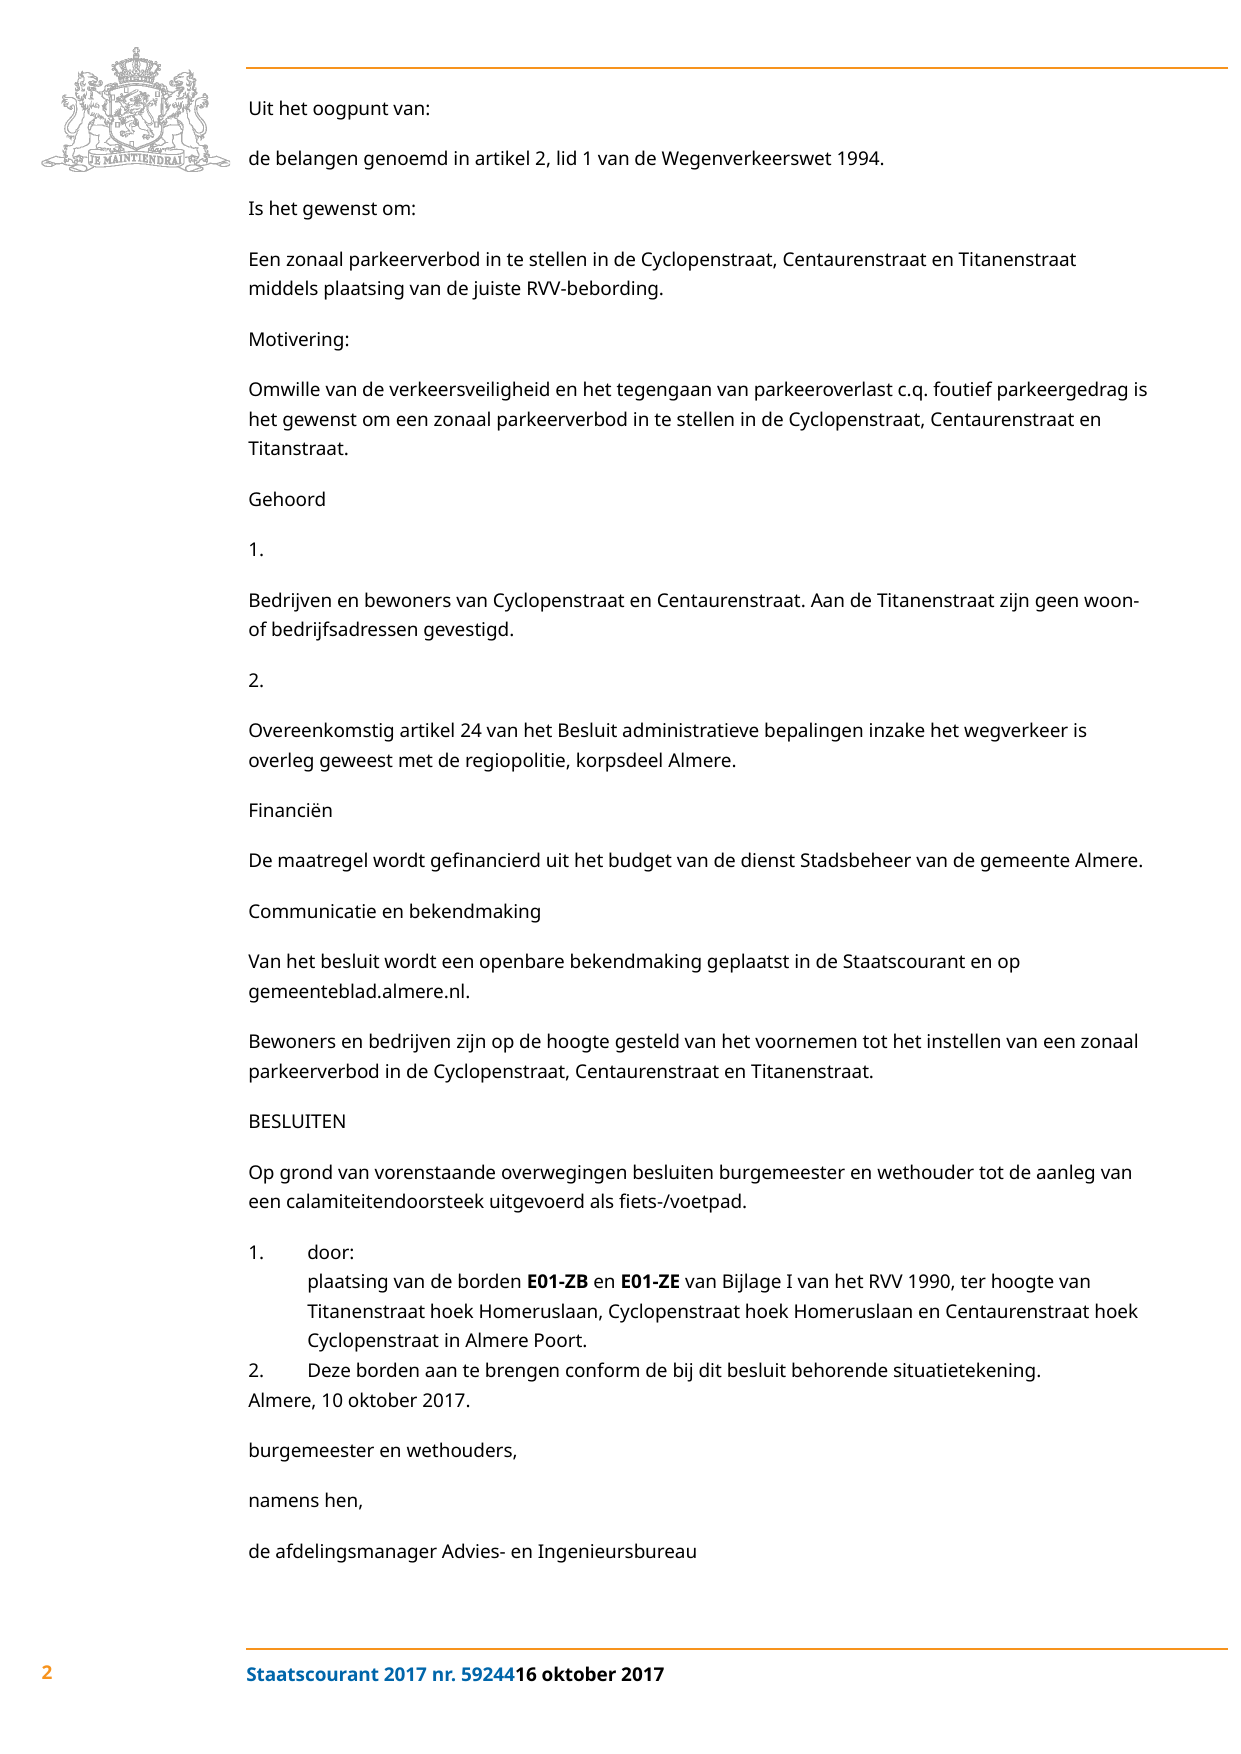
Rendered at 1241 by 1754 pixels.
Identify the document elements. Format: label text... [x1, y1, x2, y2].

text Financiën [248, 797, 1152, 823]
text Omwille van de verkeersveiligheid en het tegengaan van parkeeroverlast c.q. foutief parkeergedrag is het gewenst om een zonaal parkeerverbod in te stellen in de Cyclopenstraat, Centaurenstraat en Titanstraat. [248, 376, 1152, 461]
picture [41, 47, 231, 172]
text namens hen, [248, 1488, 1152, 1513]
text BESLUITEN [248, 1108, 1152, 1134]
text Van het besluit wordt een openbare bekendmaking geplaatst in de Staatscourant en op gemeenteblad.almere.nl. [248, 948, 1152, 1004]
text Is het gewenst om: [248, 196, 1152, 221]
text Overeenkomstig artikel 24 van het Besluit administratieve bepalingen inzake het wegverkeer is overleg geweest met de regiopolitie, korpsdeel Almere. [248, 717, 1152, 773]
text Gehoord [248, 486, 1152, 512]
text Uit het oogpunt van: [248, 95, 1152, 121]
text Almere, 10 oktober 2017. [248, 1387, 1152, 1413]
list door: [248, 1239, 1152, 1265]
text Motivering: [248, 326, 1152, 352]
text Bedrijven en bewoners van Cyclopenstraat en Centaurenstraat. Aan de Titanenstraat zijn geen woon- of bedrijfsadressen gevestigd. [248, 587, 1152, 642]
text 1. [248, 536, 1152, 562]
text Een zonaal parkeerverbod in te stellen in de Cyclopenstraat, Centaurenstraat en Titanenstraat middels plaatsing van de juiste RVV-bebording. [248, 246, 1152, 301]
text Bewoners en bedrijven zijn op de hoogte gesteld van het voornemen tot het instellen van een zonaal parkeerverbod in de Cyclopenstraat, Centaurenstraat en Titanenstraat. [248, 1028, 1152, 1084]
text burgemeester en wethouders, [248, 1437, 1152, 1463]
list Deze borden aan te brengen conform de bij dit besluit behorende situatietekening. [248, 1357, 1152, 1383]
text 2. [248, 667, 1152, 693]
text De maatregel wordt gefinancierd uit het budget van de dienst Stadsbeheer van de gemeente Almere. [248, 848, 1152, 873]
text de belangen genoemd in artikel 2, lid 1 van de Wegenverkeerswet 1994. [248, 145, 1152, 171]
text Communicatie en bekendmaking [248, 898, 1152, 924]
text de afdelingsmanager Advies- en Ingenieursbureau [248, 1538, 1152, 1564]
list plaatsing van de borden E01-ZB en E01-ZE van Bijlage I van het RVV 1990, ter hoogte van Titanenstraat hoek Homeruslaan, Cyclopenstraat hoek Homeruslaan en Centaurenstraat hoek Cyclopenstraat in Almere Poort. [248, 1268, 1152, 1353]
text Op grond van vorenstaande overwegingen besluiten burgemeester en wethouder tot de aanleg van een calamiteitendoorsteek uitgevoerd als fiets-/voetpad. [248, 1159, 1152, 1214]
